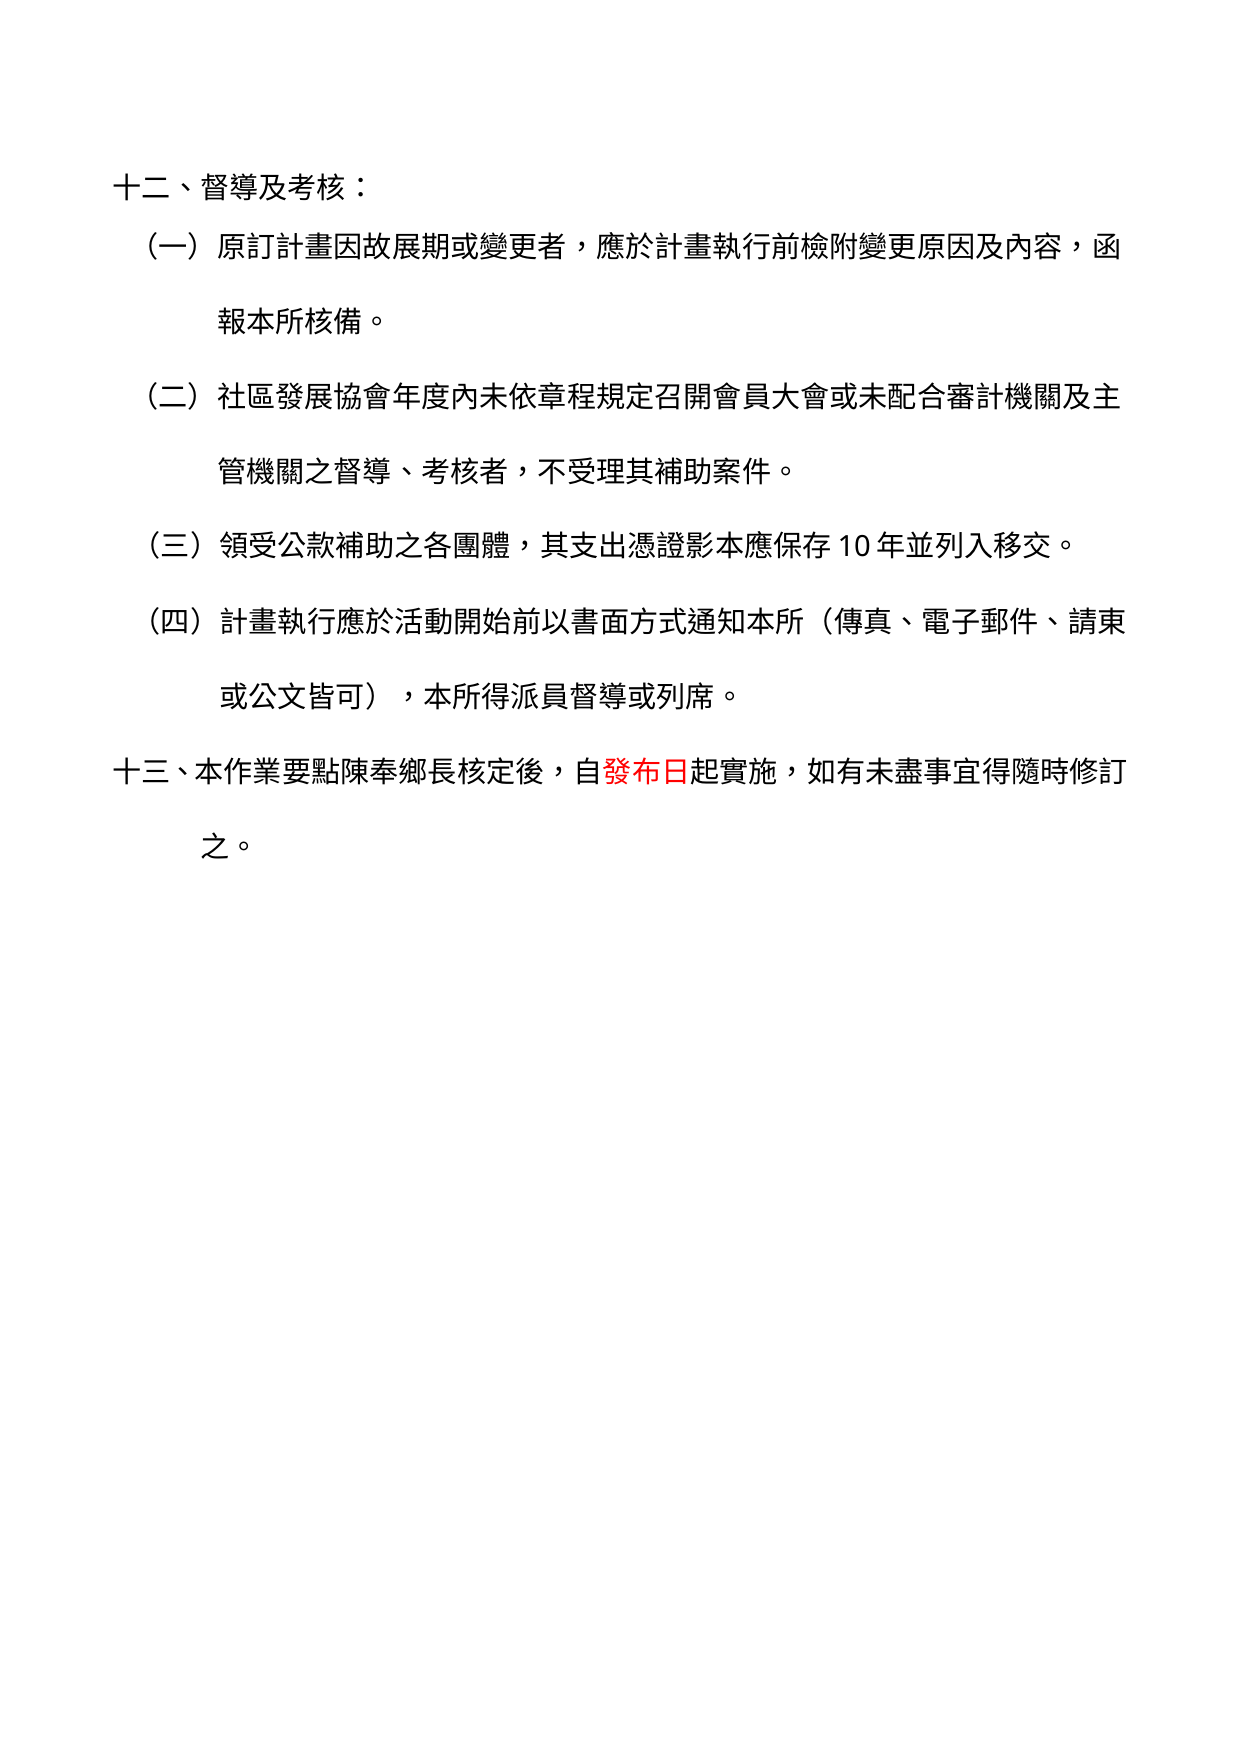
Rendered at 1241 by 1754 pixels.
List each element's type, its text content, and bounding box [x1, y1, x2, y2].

text （一）原訂計畫因故展期或變更者，應於計畫執行前檢附變更原因及內容，函報本所核備。 [129, 207, 1128, 357]
text 十三、本作業要點陳奉鄉長核定後，自發布日起實施，如有未盡事宜得隨時修訂之。 [112, 732, 1128, 882]
text （四）計畫執行應於活動開始前以書面方式通知本所（傳真、電子郵件、請東或公文皆可），本所得派員督導或列席。 [131, 582, 1128, 732]
text （二）社區發展協會年度內未依章程規定召開會員大會或未配合審計機關及主管機關之督導、考核者，不受理其補助案件。 [129, 357, 1128, 507]
text （三）領受公款補助之各團體，其支出憑證影本應保存10年並列入移交。 [131, 507, 1128, 582]
text 十二、督導及考核： [112, 164, 1128, 207]
